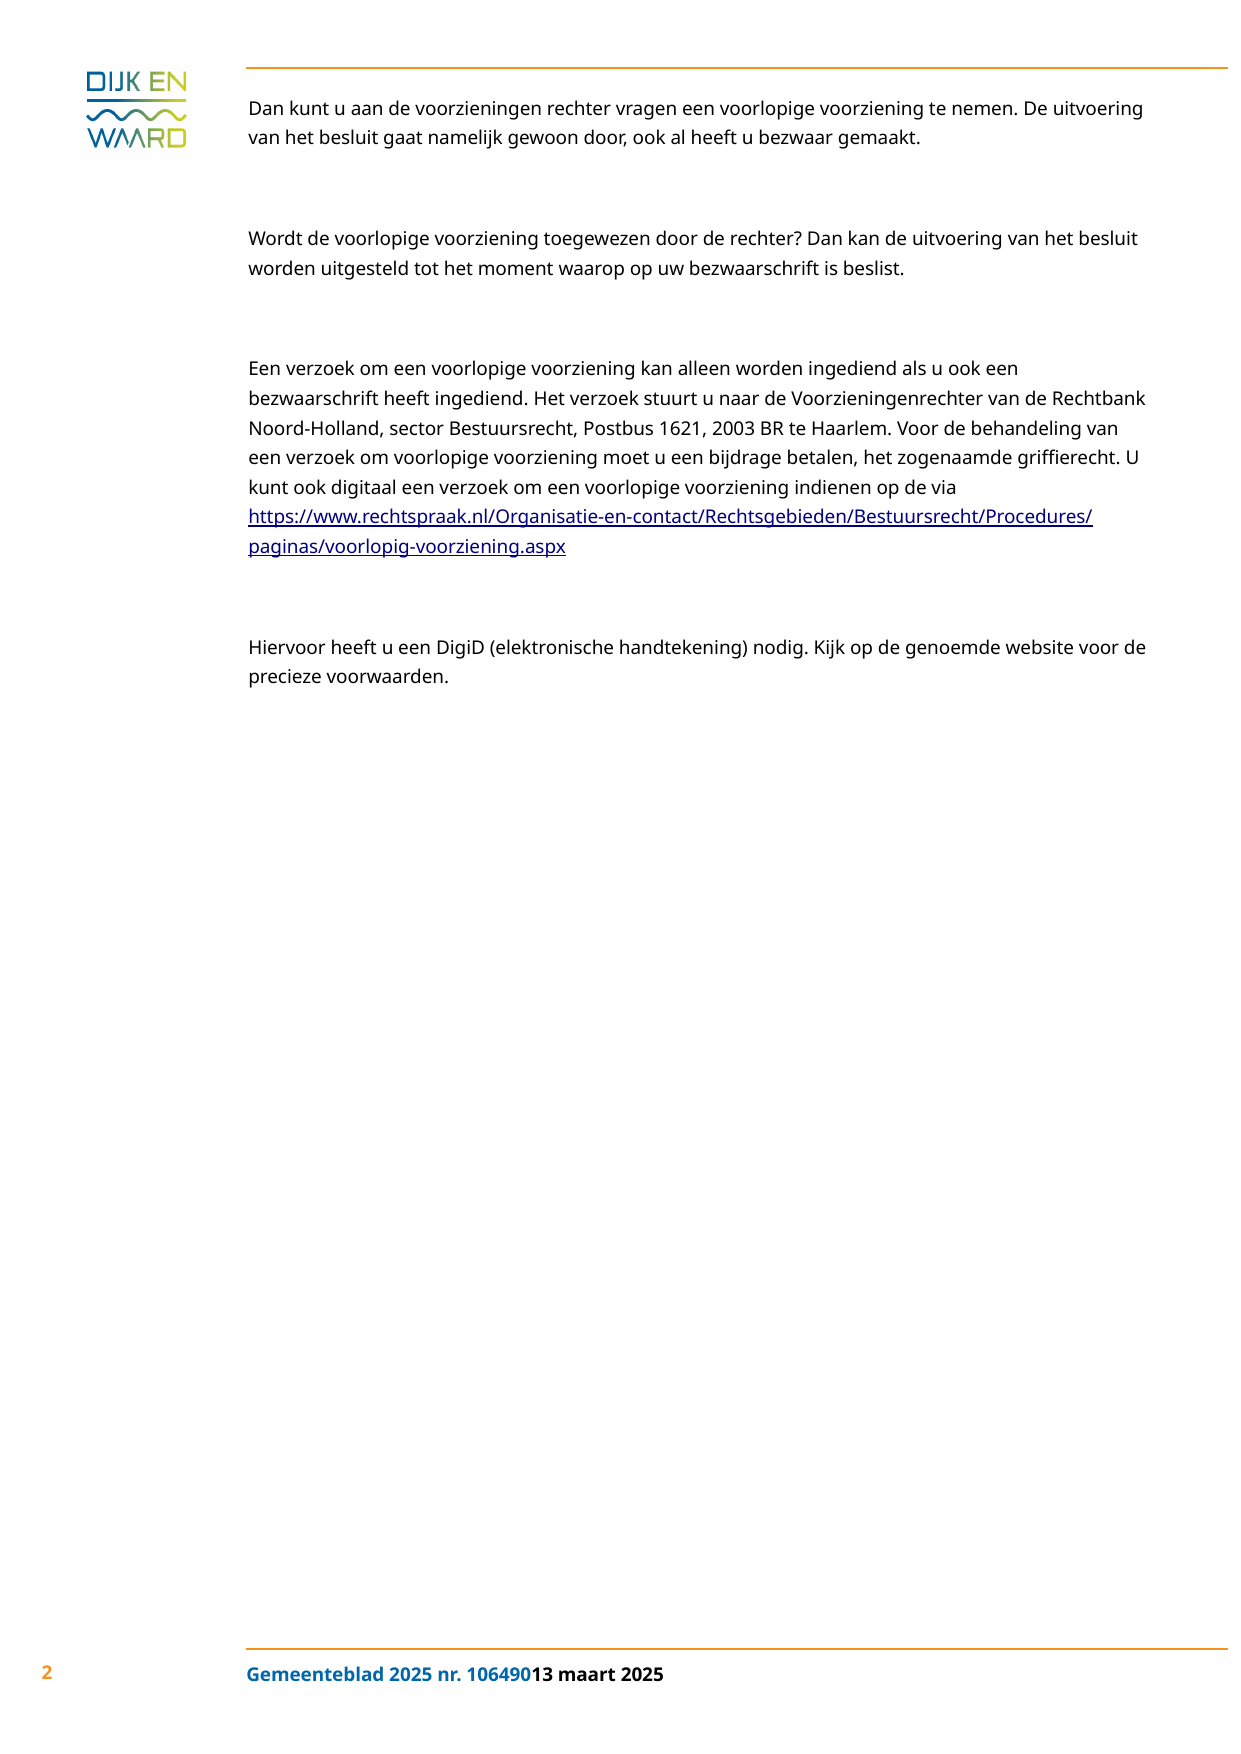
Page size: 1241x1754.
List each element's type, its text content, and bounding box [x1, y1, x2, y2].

text Hiervoor heeft u een DigiD (elektronische handtekening) nodig. Kijk op de genoemde website voor de precieze voorwaarden. [248, 634, 1152, 689]
picture [41, 47, 231, 172]
text Een verzoek om een voorlopige voorziening kan alleen worden ingediend als u ook een bezwaarschrift heeft ingediend. Het verzoek stuurt u naar de Voorzieningenrechter van de Rechtbank Noord-Holland, sector Bestuursrecht, Postbus 1621, 2003 BR te Haarlem. Voor de behandeling van een verzoek om voorlopige voorziening moet u een bijdrage betalen, het zogenaamde griffierecht. U kunt ook digitaal een verzoek om een voorlopige voorziening indienen op de via https://www.rechtspraak.nl/Organisatie-en-contact/Rechtsgebieden/Bestuursrecht/Procedures/paginas/voorlopig-voorziening.aspx [248, 356, 1152, 559]
text Dan kunt u aan de voorzieningen rechter vragen een voorlopige voorziening te nemen. De uitvoering van het besluit gaat namelijk gewoon door, ook al heeft u bezwaar gemaakt. [248, 95, 1152, 150]
text Wordt de voorlopige voorziening toegewezen door de rechter? Dan kan de uitvoering van het besluit worden uitgesteld tot het moment waarop op uw bezwaarschrift is beslist. [248, 225, 1152, 281]
